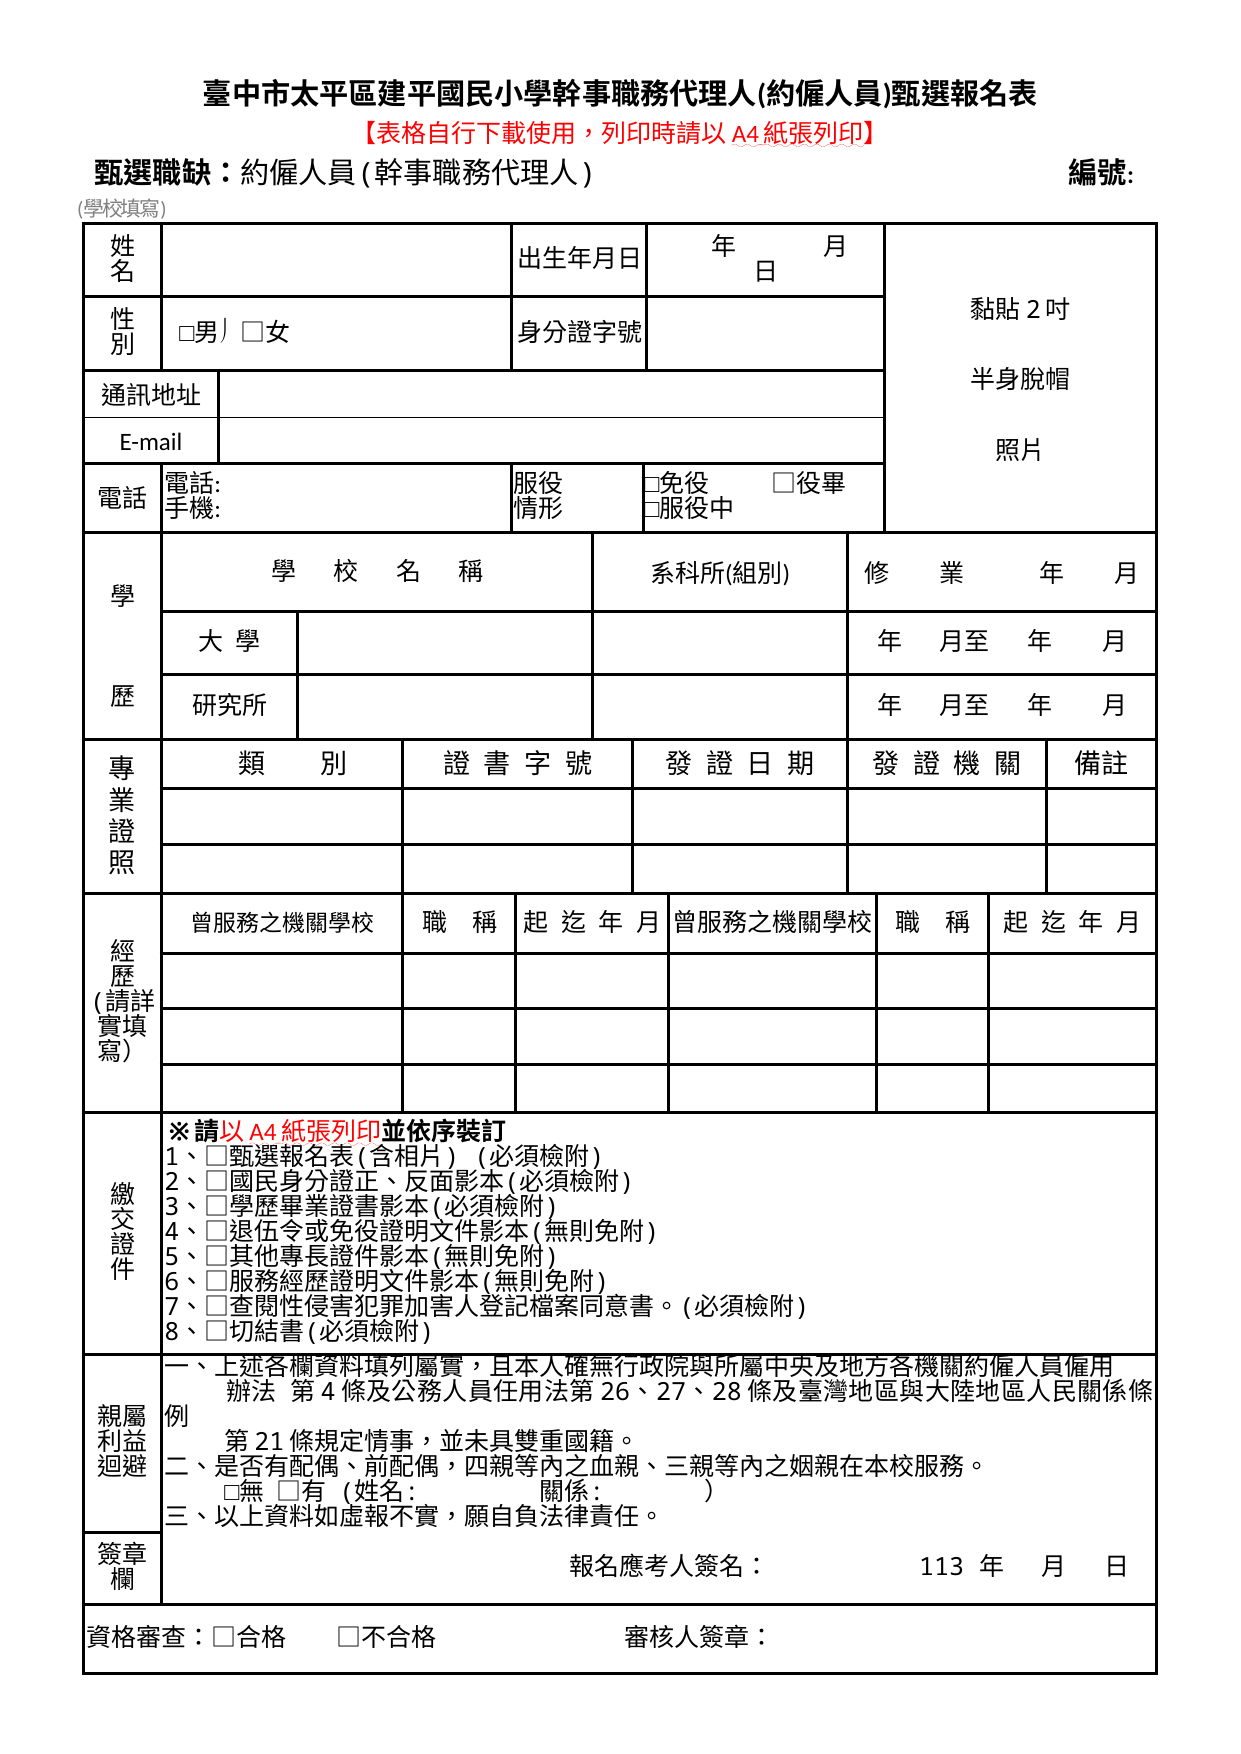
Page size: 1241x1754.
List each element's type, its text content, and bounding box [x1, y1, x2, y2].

table_cell [163, 1066, 401, 1111]
text 【表格自行下載使用，列印時請以A4紙張列印】 [77, 113, 1163, 149]
table_cell 系科所(組別) [594, 534, 846, 610]
table_cell 研究所 [163, 676, 296, 737]
table_cell [404, 1010, 514, 1063]
table_cell [648, 298, 883, 369]
table_cell 起 迄 年 月 [990, 895, 1155, 952]
table_cell 備註 [1048, 741, 1155, 787]
table_cell [593, 846, 631, 892]
table_cell [517, 1066, 667, 1111]
table_cell [849, 790, 1045, 843]
table_cell [517, 1010, 667, 1063]
table_cell [634, 790, 846, 843]
table_cell □免役 □役畢 □服役中 [645, 465, 883, 531]
table_cell 繳 交 證 件 [85, 1114, 160, 1352]
table_cell [404, 955, 514, 1007]
table_cell 起 迄 年 月 [517, 895, 667, 952]
table_cell [990, 1010, 1155, 1063]
table_header 黏貼2吋 半身脫帽 照片 [886, 225, 1155, 531]
table_cell [163, 846, 401, 892]
table_cell [594, 676, 846, 737]
table_cell [670, 1066, 875, 1111]
table_cell 發 證 機 關 [849, 741, 1045, 787]
table_cell 一、上述各欄資料填列屬實，且本人確無行政院與所屬中央及地方各機關約僱人員僱用 辦法 第4條及公務人員任用法第26、27、28條及臺灣地區與大陸地區人民關係條例 第21條規定情事，並未具雙重國籍。 二、是否有配偶、前配偶，四親等內之血親、三親等內之姻親在本校服務。 □無 □有 (姓名: 關係: ） 三、以上資料如虛報不實，願自負法律責任。 [163, 1356, 1155, 1531]
table_cell 類 別 [163, 741, 401, 787]
table_cell 修 業 年 月 [849, 534, 1155, 610]
table_cell 職 稱 [404, 895, 514, 952]
table_cell [878, 1010, 987, 1063]
table_cell [594, 613, 846, 672]
table_cell [990, 955, 1155, 1007]
table_cell 年 月至 年 月 [849, 613, 1155, 672]
text 臺中市太平區建平國民小學幹事職務代理人(約僱人員)甄選報名表 [77, 71, 1163, 113]
table_cell 經 歷 (請詳實填寫） [85, 895, 160, 1111]
table_cell [220, 418, 883, 462]
table_cell [404, 790, 593, 843]
table_cell ※請以A4紙張列印並依序裝訂 1、□甄選報名表(含相片) (必須檢附) 2、□國民身分證正、反面影本(必須檢附) 3、□學歷畢業證書影本(必須檢附) 4、□退伍令或免役證明文件影本(無則免附) 5、□其他專長證件影本(無則免附) 6、□服務經歷證明文件影本(無則免附) 7、□查閱性侵害犯罪加害人登記檔案同意書。(必須檢附) 8、□切結書(必須檢附) [163, 1114, 1155, 1352]
table_cell 電話: 手機: [163, 465, 510, 531]
table_cell [634, 846, 846, 892]
table_cell 大 學 [163, 613, 296, 672]
table_cell [593, 790, 631, 843]
table_cell 專 業 證 照 [85, 741, 160, 892]
table_cell 發 證 日 期 [634, 741, 846, 787]
table_cell □男 □女 [163, 298, 510, 369]
table_cell 簽章欄 [85, 1534, 160, 1603]
table_cell 親屬利益迴避 [85, 1356, 160, 1531]
table_cell 報名應考人簽名： 113 年 月 日 [163, 1531, 1155, 1603]
table_cell [878, 1066, 987, 1111]
table_cell [404, 846, 593, 892]
table_cell [220, 372, 883, 417]
table_cell [163, 955, 401, 1007]
table_cell [849, 846, 1045, 892]
table_cell 學 歷 [85, 534, 160, 737]
table_cell 身分證字號 [513, 298, 645, 369]
text 甄選職缺：約僱人員(幹事職務代理人) 編號: (學校填寫) [77, 149, 1163, 222]
table_header 姓 名 [85, 225, 160, 295]
table_cell 電話 [85, 465, 160, 531]
table_cell [670, 1010, 875, 1063]
table_header [163, 225, 510, 295]
table_cell [990, 1066, 1155, 1111]
table_cell [878, 955, 987, 1007]
table_cell 學 校 名 稱 [163, 534, 591, 610]
table_header 年 月 日 [648, 225, 883, 295]
table_cell 年 月至 年 月 [849, 676, 1155, 737]
table_cell 曾服務之機關學校 [163, 895, 401, 952]
table_cell [163, 790, 401, 843]
table_cell [163, 1010, 401, 1063]
table_cell [404, 1066, 514, 1111]
table_cell 資格審查：□合格 □不合格 審核人簽章： [85, 1606, 1155, 1672]
table_cell [299, 676, 591, 737]
table_cell [670, 955, 875, 1007]
table_cell 證 書 字 號 [404, 741, 631, 787]
table_cell [1048, 790, 1155, 843]
table_cell 通訊地址 [85, 372, 217, 417]
table_cell 服役 情形 [513, 465, 642, 531]
table_cell [299, 613, 591, 672]
table_cell 曾服務之機關學校 [670, 895, 875, 952]
table_cell E-mail [85, 418, 217, 462]
table_cell [517, 955, 667, 1007]
table_cell 職 稱 [878, 895, 987, 952]
table_header 出生年月日 [513, 225, 645, 295]
table_cell [1048, 846, 1155, 892]
table_cell 性 別 [85, 298, 160, 369]
